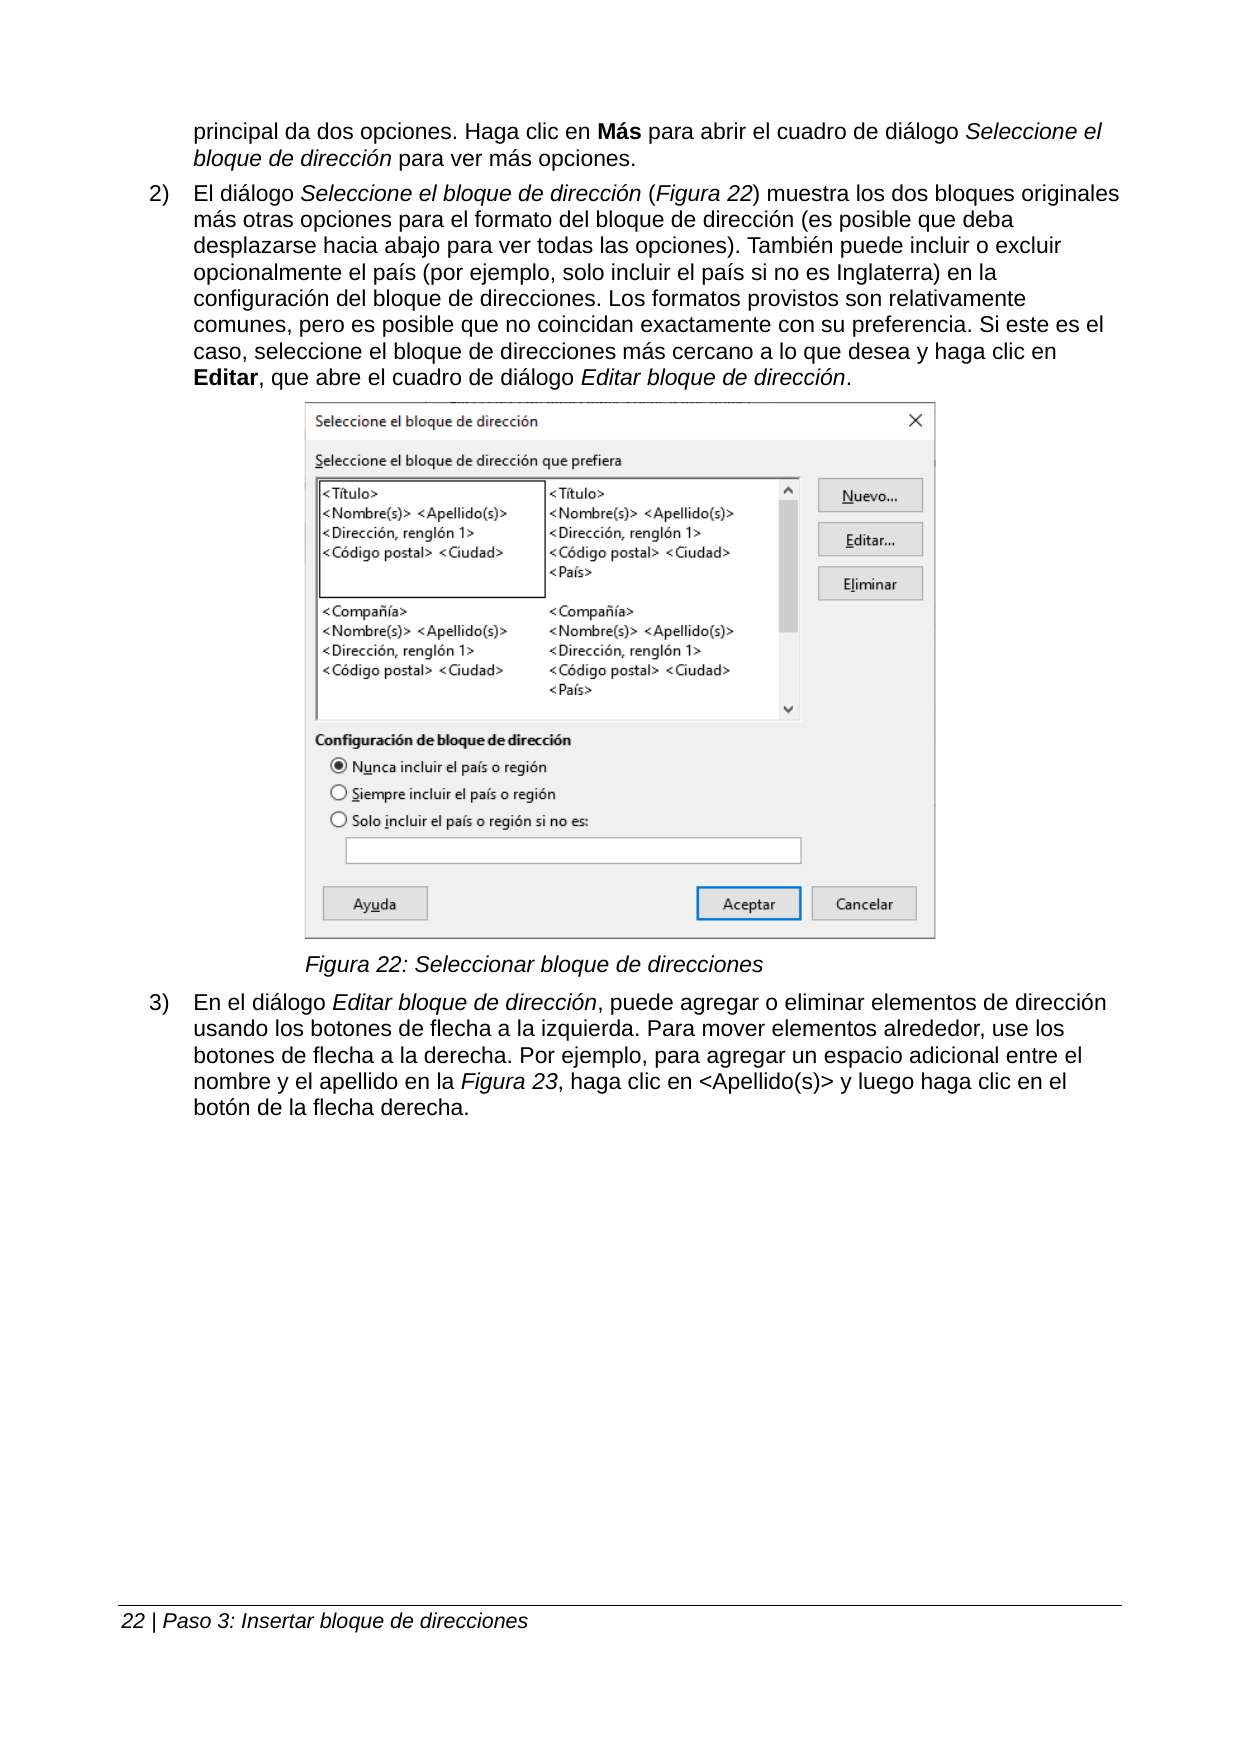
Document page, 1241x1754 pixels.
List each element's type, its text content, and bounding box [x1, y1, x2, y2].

text Figura 22: Seleccionar bloque de direcciones [305, 951, 936, 977]
picture [304, 402, 936, 939]
list El diálogo Seleccione el bloque de dirección (Figura 22) muestra los dos bloques originales más otras opciones para el formato del bloque de dirección (es posible que deba desplazarse hacia abajo para ver todas las opciones). También puede incluir o excluir opcionalmente el país (por ejemplo, solo incluir el país si no es Inglaterra) en la configuración del bloque de direcciones. Los formatos provistos son relativamente comunes, pero es posible que no coincidan exactamente con su preferencia. Si este es el caso, seleccione el bloque de direcciones más cercano a lo que desea y haga clic en Editar, que abre el cuadro de diálogo Editar bloque de dirección. [169, 180, 1122, 391]
list principal da dos opciones. Haga clic en Más para abrir el cuadro de diálogo Seleccione el bloque de dirección para ver más opciones. [169, 118, 1122, 171]
list En el diálogo Editar bloque de dirección, puede agregar o eliminar elementos de dirección usando los botones de flecha a la izquierda. Para mover elementos alrededor, use los botones de flecha a la derecha. Por ejemplo, para agregar un espacio adicional entre el nombre y el apellido en la Figura 23, haga clic en <Apellido(s)> y luego haga clic en el botón de la flecha derecha. [169, 989, 1122, 1121]
